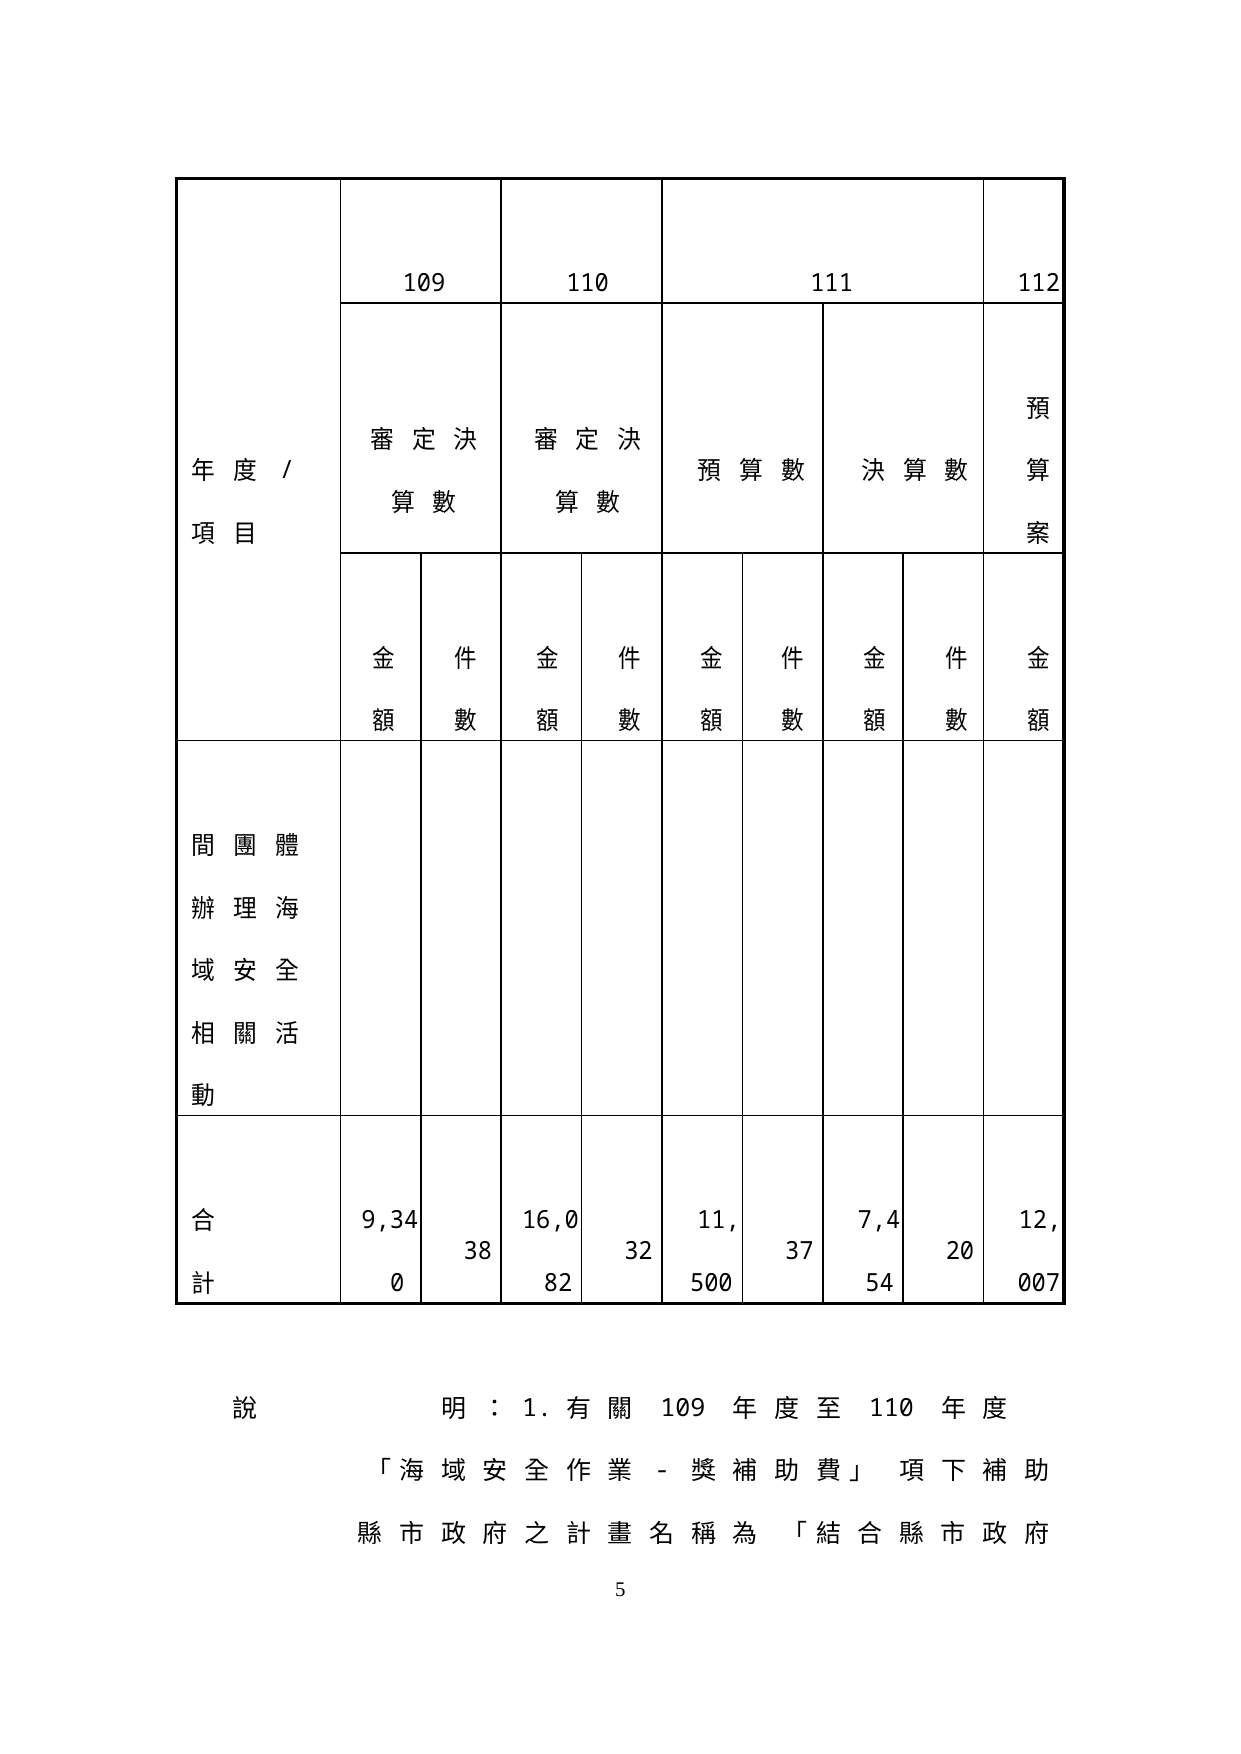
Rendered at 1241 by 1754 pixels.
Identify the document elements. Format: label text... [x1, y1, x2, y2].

table_cell 12,007 [984, 1116, 1062, 1302]
table_cell 預算數 [663, 304, 822, 552]
table_cell 預算案 [984, 304, 1062, 552]
table_cell 37 [743, 1116, 822, 1302]
table_cell 金額 [502, 554, 581, 740]
table_cell 金額 [824, 554, 902, 740]
table_header 111 [663, 180, 983, 302]
table_cell [824, 741, 902, 1115]
table_cell [904, 741, 983, 1115]
table_cell 件數 [904, 554, 983, 740]
table_cell [743, 741, 822, 1115]
text 說 明：1.有關109年度至110年度「海域安全作業-獎補助費」項下補助縣市政府之計畫名稱為「結合縣市政府 [185, 1365, 1058, 1552]
table_cell 20 [904, 1116, 983, 1302]
table_cell 件數 [743, 554, 822, 740]
table_cell 審定決算數 [502, 304, 661, 552]
table_cell 16,082 [502, 1116, 581, 1302]
table_cell 間團體辦理海域安全相關活動 [178, 741, 340, 1115]
table_cell [663, 741, 742, 1115]
table_cell [502, 741, 581, 1115]
table_cell 32 [582, 1116, 661, 1302]
table_header 年度/項目 [178, 180, 340, 740]
table_cell 審定決算數 [341, 304, 500, 552]
table_cell 9,340 [341, 1116, 420, 1302]
table_cell 11,500 [663, 1116, 742, 1302]
table_header 109 [341, 180, 500, 302]
table_cell [984, 741, 1062, 1115]
table_cell [422, 741, 500, 1115]
table_header 110 [502, 180, 661, 302]
table_cell 件數 [582, 554, 661, 740]
table_cell [582, 741, 661, 1115]
table_cell 38 [422, 1116, 500, 1302]
table_cell 件數 [422, 554, 500, 740]
table_cell [341, 741, 420, 1115]
table_header 112 [984, 180, 1062, 302]
table_cell 合 計 [178, 1116, 340, 1302]
table_cell 金額 [341, 554, 420, 740]
table_cell 金額 [663, 554, 742, 740]
table_cell 7,454 [824, 1116, 902, 1302]
table_cell 金額 [984, 554, 1062, 740]
table_cell 決算數 [824, 304, 983, 552]
